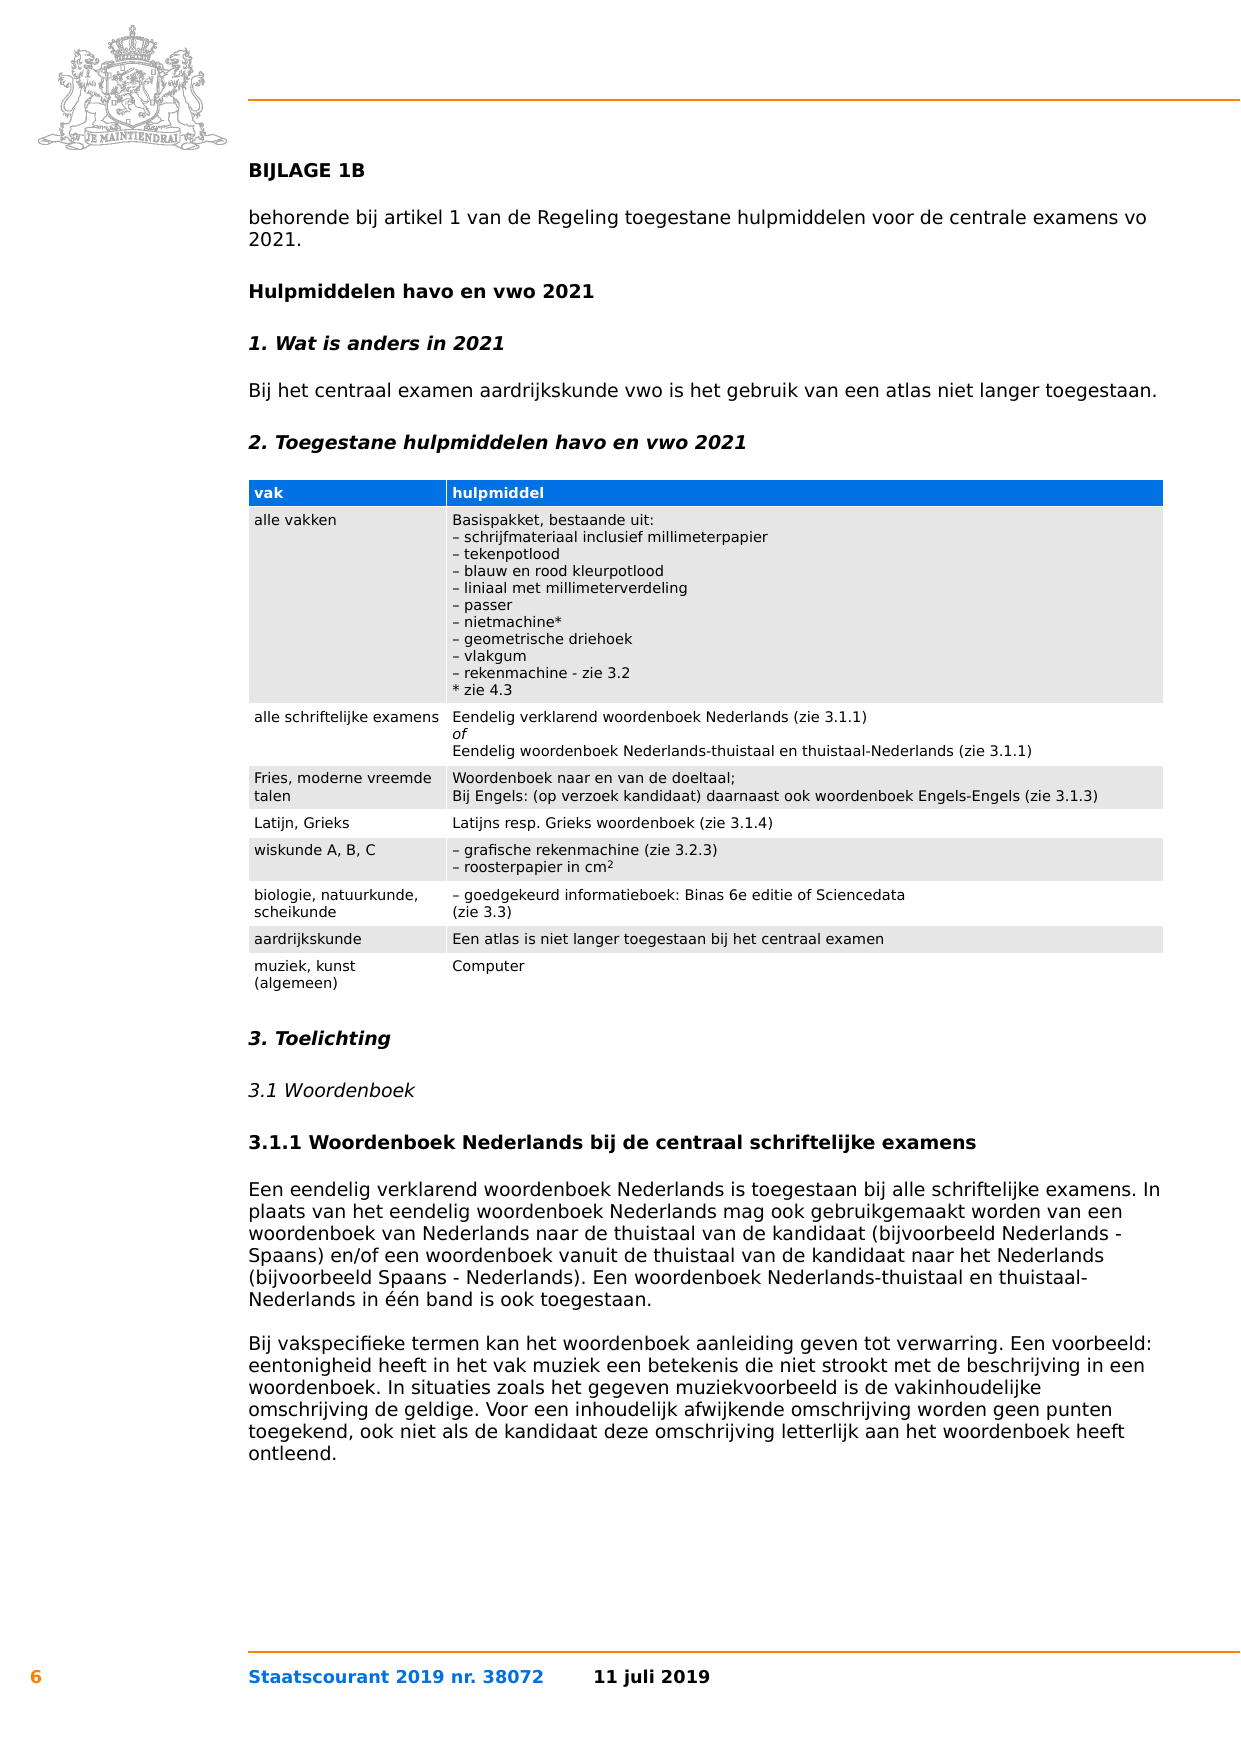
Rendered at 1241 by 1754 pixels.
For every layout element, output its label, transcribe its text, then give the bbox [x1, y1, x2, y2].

subtitle 3. Toelichting [248, 1028, 1163, 1050]
table_cell – goedgekeurd informatieboek: Binas 6e editie of Sciencedata (zie 3.3) [447, 882, 1163, 925]
text behorende bij artikel 1 van de Regeling toegestane hulpmiddelen voor de centrale examens vo 2021. [248, 207, 1163, 251]
subtitle 3.1 Woordenboek [248, 1080, 1163, 1102]
subtitle Hulpmiddelen havo en vwo 2021 [248, 281, 1163, 303]
subtitle 2. Toegestane hulpmiddelen havo en vwo 2021 [248, 432, 1163, 454]
text Een eendelig verklarend woordenboek Nederlands is toegestaan bij alle schriftelijke examens. In plaats van het eendelig woordenboek Nederlands mag ook gebruikgemaakt worden van een woordenboek van Nederlands naar de thuistaal van de kandidaat (bijvoorbeeld Nederlands - Spaans) en/of een woordenboek vanuit de thuistaal van de kandidaat naar het Nederlands (bijvoorbeeld Spaans - Nederlands). Een woordenboek Nederlands-thuistaal en thuistaal-Nederlands in één band is ook toegestaan. [248, 1179, 1163, 1311]
table_cell Fries, moderne vreemde talen [249, 766, 446, 809]
table_cell wiskunde A, B, C [249, 838, 446, 881]
subtitle BIJLAGE 1B [248, 160, 1163, 182]
table_header vak [249, 480, 446, 506]
table_cell alle schriftelijke examens [249, 704, 446, 765]
text Bij vakspecifieke termen kan het woordenboek aanleiding geven tot verwarring. Een voorbeeld: eentonigheid heeft in het vak muziek een betekenis die niet strookt met de beschrijving in een woordenboek. In situaties zoals het gegeven muziekvoorbeeld is de vakinhoudelijke omschrijving de geldige. Voor een inhoudelijk afwijkende omschrijving worden geen punten toegekend, ook niet als de kandidaat deze omschrijving letterlijk aan het woordenboek heeft ontleend. [248, 1333, 1163, 1464]
table_cell biologie, natuurkunde, scheikunde [249, 882, 446, 925]
subtitle 3.1.1 Woordenboek Nederlands bij de centraal schriftelijke examens [248, 1132, 1163, 1154]
table_cell Eendelig verklarend woordenboek Nederlands (zie 3.1.1) of Eendelig woordenboek Nederlands-thuistaal en thuistaal-Nederlands (zie 3.1.1) [447, 704, 1163, 765]
table_cell Woordenboek naar en van de doeltaal; Bij Engels: (op verzoek kandidaat) daarnaast ook woordenboek Engels-Engels (zie 3.1.3) [447, 766, 1163, 809]
table_cell Een atlas is niet langer toegestaan bij het centraal examen [447, 926, 1163, 953]
table_cell muziek, kunst (algemeen) [249, 954, 446, 997]
table_header hulpmiddel [447, 480, 1163, 506]
subtitle 1. Wat is anders in 2021 [248, 333, 1163, 355]
table_cell alle vakken [249, 507, 446, 703]
table_cell – grafische rekenmachine (zie 3.2.3) – roosterpapier in cm2 [447, 838, 1163, 881]
text Bij het centraal examen aardrijkskunde vwo is het gebruik van een atlas niet langer toegestaan. [248, 380, 1163, 402]
table_cell Latijns resp. Grieks woordenboek (zie 3.1.4) [447, 810, 1163, 836]
table_cell aardrijkskunde [249, 926, 446, 953]
picture [38, 25, 227, 150]
table_cell Computer [447, 954, 1163, 997]
table_cell Latijn, Grieks [249, 810, 446, 836]
table_cell Basispakket, bestaande uit: – schrijfmateriaal inclusief millimeterpapier – tekenpotlood – blauw en rood kleurpotlood – liniaal met millimeterverdeling – passer – nietmachine* – geometrische driehoek – vlakgum – rekenmachine - zie 3.2 * zie 4.3 [447, 507, 1163, 703]
